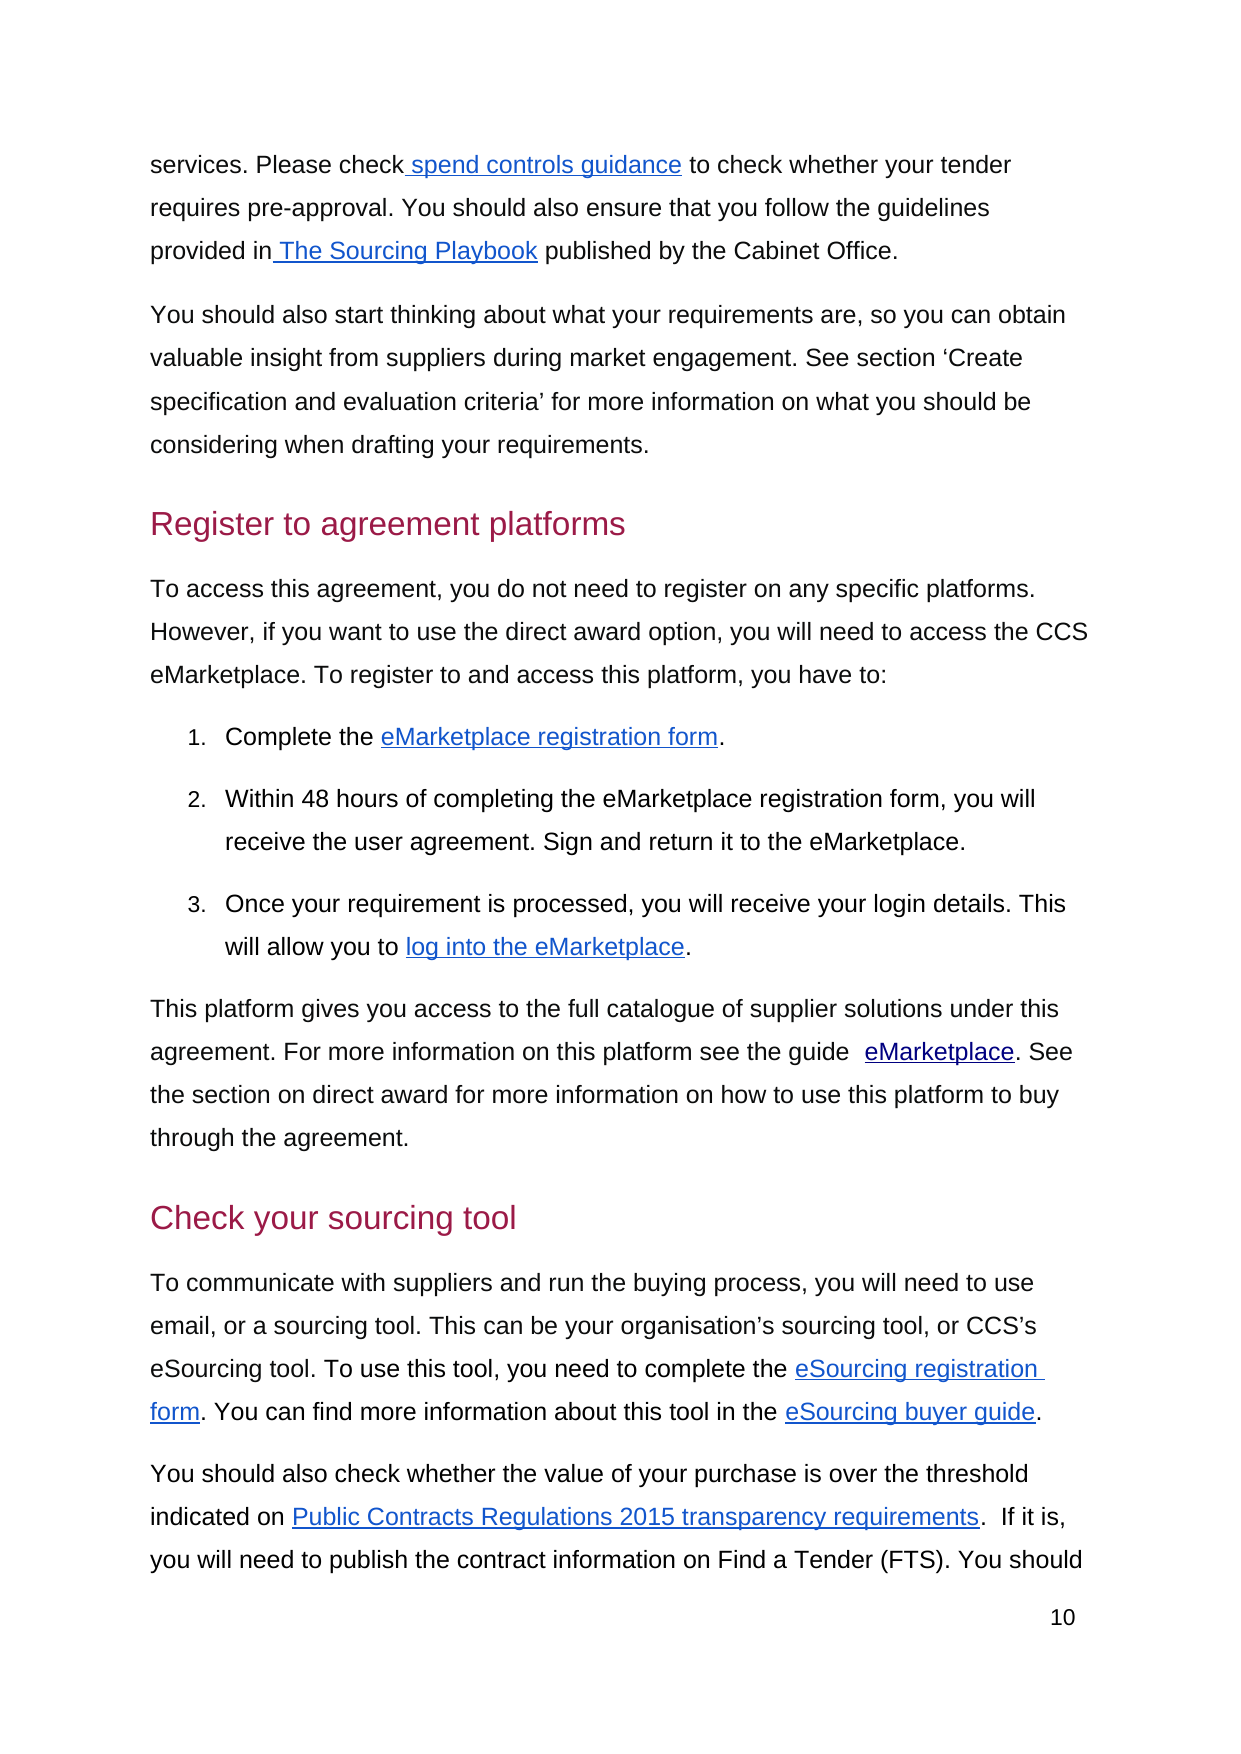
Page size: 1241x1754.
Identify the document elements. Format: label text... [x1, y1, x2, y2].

list Once your requirement is processed, you will receive your login details. This will allow you to log into the eMarketplace. [187, 889, 1090, 961]
list Within 48 hours of completing the eMarketplace registration form, you will receive the user agreement. Sign and return it to the eMarketplace. [187, 784, 1090, 856]
text services. Please check spend controls guidance to check whether your tender requires pre-approval. You should also ensure that you follow the guidelines provided in The Sourcing Playbook published by the Cabinet Office. [150, 150, 1090, 265]
text To access this agreement, you do not need to register on any specific platforms. However, if you want to use the direct award option, you will need to access the CCS eMarketplace. To register to and access this platform, you have to: [150, 574, 1090, 689]
subtitle Check your sourcing tool [150, 1198, 1090, 1236]
list Complete the eMarketplace registration form. [187, 722, 1090, 751]
subtitle Register to agreement platforms [150, 504, 1090, 542]
text You should also check whether the value of your purchase is over the threshold indicated on Public Contracts Regulations 2015 transparency requirements. If it is, you will need to publish the contract information on Find a Tender (FTS). You should [150, 1459, 1090, 1574]
text You should also start thinking about what your requirements are, so you can obtain valuable insight from suppliers during market engagement. See section ‘Create specification and evaluation criteria’ for more information on what you should be considering when drafting your requirements. [150, 300, 1090, 458]
text This platform gives you access to the full catalogue of supplier solutions under this agreement. For more information on this platform see the guide eMarketplace. See the section on direct award for more information on how to use this platform to buy through the agreement. [150, 994, 1090, 1152]
text To communicate with suppliers and run the buying process, you will need to use email, or a sourcing tool. This can be your organisation’s sourcing tool, or CCS’s eSourcing tool. To use this tool, you need to complete the eSourcing registration form. You can find more information about this tool in the eSourcing buyer guide. [150, 1268, 1090, 1426]
